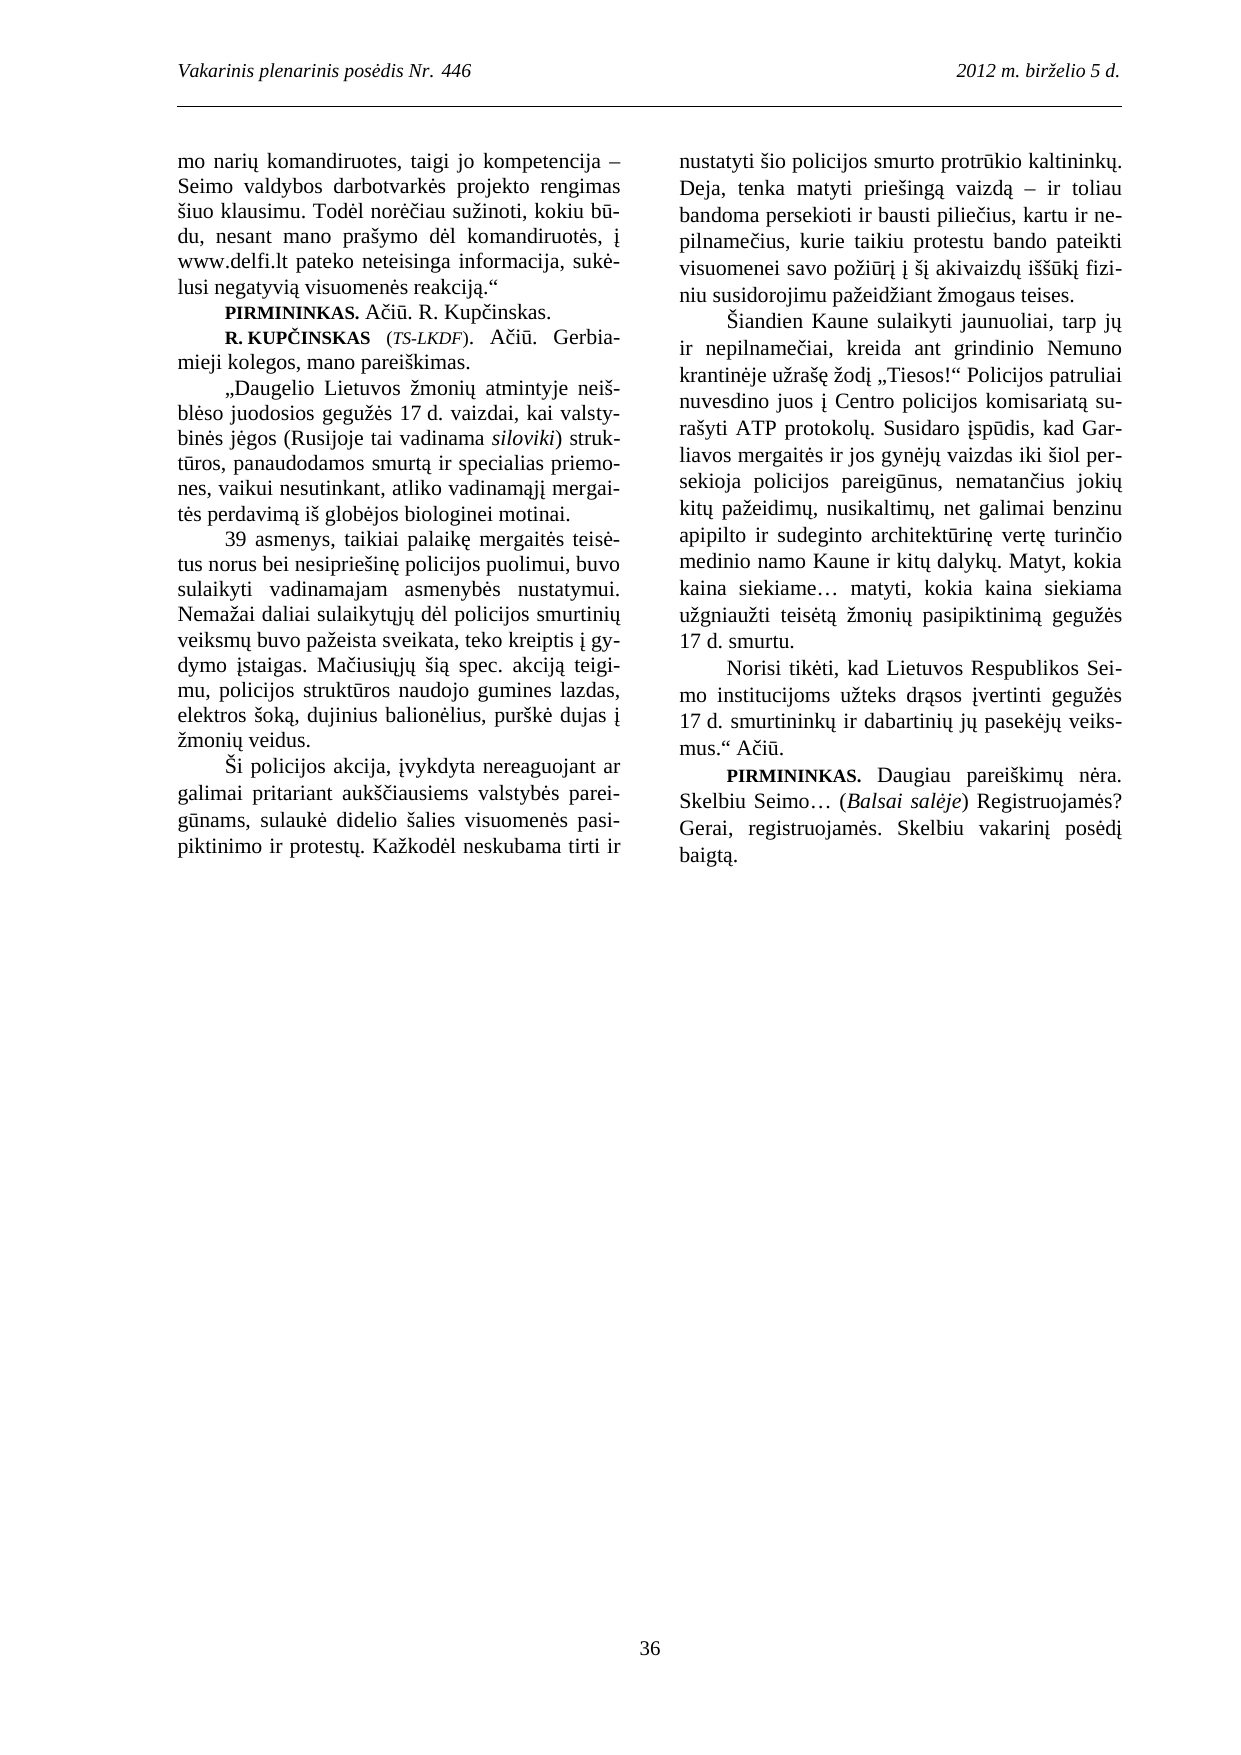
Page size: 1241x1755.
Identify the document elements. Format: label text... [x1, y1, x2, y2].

text „Dau­ge­lio Lie­tu­vos žmo­nių at­min­ty­je ne­iš­blė­so juo­do­sios ge­gu­žės 17 d. vaiz­dai, kai vals­ty­bi­nės jė­gos (Ru­si­jo­je tai va­di­na­ma si­lo­vi­ki) struk­tū­ros, pa­nau­do­da­mos smur­tą ir spe­cia­lias prie­mo­nes, vai­kui ne­su­tin­kant, at­li­ko va­di­na­mą­jį mer­gai­tės per­da­vi­mą iš glo­bė­jos bio­lo­gi­nei mo­ti­nai. [177, 374, 620, 526]
text R. KUPČINSKAS (TS-LKDF). Ačiū. Ger­bia­mie­ji ko­le­gos, ma­no pa­reiš­ki­mas. [177, 324, 620, 374]
text 39 as­me­nys, tai­kiai pa­lai­kę mer­gai­tės tei­sė­tus no­rus bei ne­si­prie­ši­nę po­li­ci­jos puo­li­mui, bu­vo su­lai­ky­ti va­di­na­ma­jam as­me­ny­bės nu­sta­ty­mui. Ne­ma­žai da­liai su­lai­ky­tų­jų dėl po­li­ci­jos smur­ti­nių veiks­mų bu­vo pa­žeis­ta svei­ka­ta, te­ko kreip­tis į gy­dy­mo įstai­gas. Ma­čiu­sių­jų šią spec. ak­ci­ją tei­gi­mu, po­li­ci­jos struk­tū­ros nau­do­jo gu­mi­nes laz­das, elek­tros šo­ką, du­ji­nius ba­lio­nė­lius, purš­kė du­jas į žmo­nių vei­dus. [177, 526, 620, 753]
text PIRMININKAS. Ačiū. R. Kup­čins­kas. [177, 299, 620, 324]
text Ši po­li­ci­jos ak­ci­ja, įvyk­dy­ta ne­re­a­guo­jant ar ga­li­mai pri­ta­riant aukš­čiau­siems vals­ty­bės pa­rei­gū­nams, su­lau­kė di­de­lio ša­lies vi­suo­me­nės pa­si­pik­ti­ni­mo ir pro­tes­tų. Kaž­ko­dėl ne­sku­ba­ma tir­ti ir [177, 753, 620, 859]
text PIRMININKAS. Dau­giau pa­reiš­ki­mų nė­ra. Skel­biu Sei­mo… (Bal­sai sa­lė­je) Re­gist­ruo­ja­mės? Ge­rai, re­gist­ruo­ja­mės. Skel­biu va­ka­ri­nį po­sė­dį baig­tą. [679, 761, 1122, 868]
text nu­sta­ty­ti šio po­li­ci­jos smur­to pro­trū­kio kal­ti­nin­kų. De­ja, ten­ka ma­ty­ti prie­šin­gą vaiz­dą – ir to­liau ban­do­ma per­se­kio­ti ir baus­ti pi­lie­čius, kar­tu ir ne­pil­na­me­čius, ku­rie tai­kiu pro­tes­tu ban­do pa­teik­ti vi­suo­me­nei sa­vo po­žiū­rį į šį aki­vaiz­dų iš­šū­kį fi­zi­niu su­si­do­ro­ji­mu pa­žei­džiant žmo­gaus tei­ses. [679, 148, 1122, 308]
text No­ri­si ti­kė­ti, kad Lie­tu­vos Res­pub­li­kos Sei­mo ins­ti­tu­ci­joms už­teks drą­sos įver­tin­ti ge­gu­žės 17 d. smur­ti­nin­kų ir da­bar­ti­nių jų pa­se­kė­jų veiks­mus.“ Ačiū. [679, 654, 1122, 761]
text Šian­dien Kau­ne su­lai­ky­ti jau­nuo­liai, tarp jų ir ne­pil­na­me­čiai, krei­da ant grin­di­nio Ne­mu­no kran­ti­nė­je už­ra­šę žo­dį „Tie­sos!“ Po­li­ci­jos pat­ru­liai nu­ves­di­no juos į Cen­tro po­li­ci­jos ko­mi­sa­ria­tą su­ra­šy­ti ATP pro­to­ko­lų. Su­si­da­ro įspū­dis, kad Gar­lia­vos mer­gai­tės ir jos gy­nė­jų vaiz­das iki šiol per­se­kio­ja po­li­ci­jos pa­rei­gū­nus, ne­ma­tan­čius jo­kių ki­tų pa­žei­di­mų, nu­si­kal­ti­mų, net ga­li­mai ben­zi­nu api­pil­to ir su­de­gin­to ar­chi­tek­tū­ri­nę ver­tę tu­rin­čio me­di­nio na­mo Kau­ne ir ki­tų da­ly­kų. Ma­tyt, ko­kia kai­na sie­kia­me… ma­ty­ti, ko­kia kai­na sie­kia­ma už­gniauž­ti tei­sė­tą žmo­nių pa­si­pik­ti­ni­mą ge­gu­žės 17 d. smur­tu. [679, 308, 1122, 654]
text mo na­rių ko­man­di­ruo­tes, tai­gi jo kom­pe­ten­ci­ja – Sei­mo val­dy­bos dar­bo­tvarkės pro­jek­to ren­gi­mas šiuo klau­si­mu. To­dėl no­rė­čiau su­ži­no­ti, ko­kiu bū­du, ne­sant ma­no pra­šy­mo dėl ko­man­di­ruo­tės, į www.del­fi.lt pa­te­ko ne­tei­sin­ga in­for­ma­ci­ja, su­kė­lu­si ne­ga­ty­vią vi­suo­me­nės re­ak­ci­ją.“ [177, 148, 620, 299]
